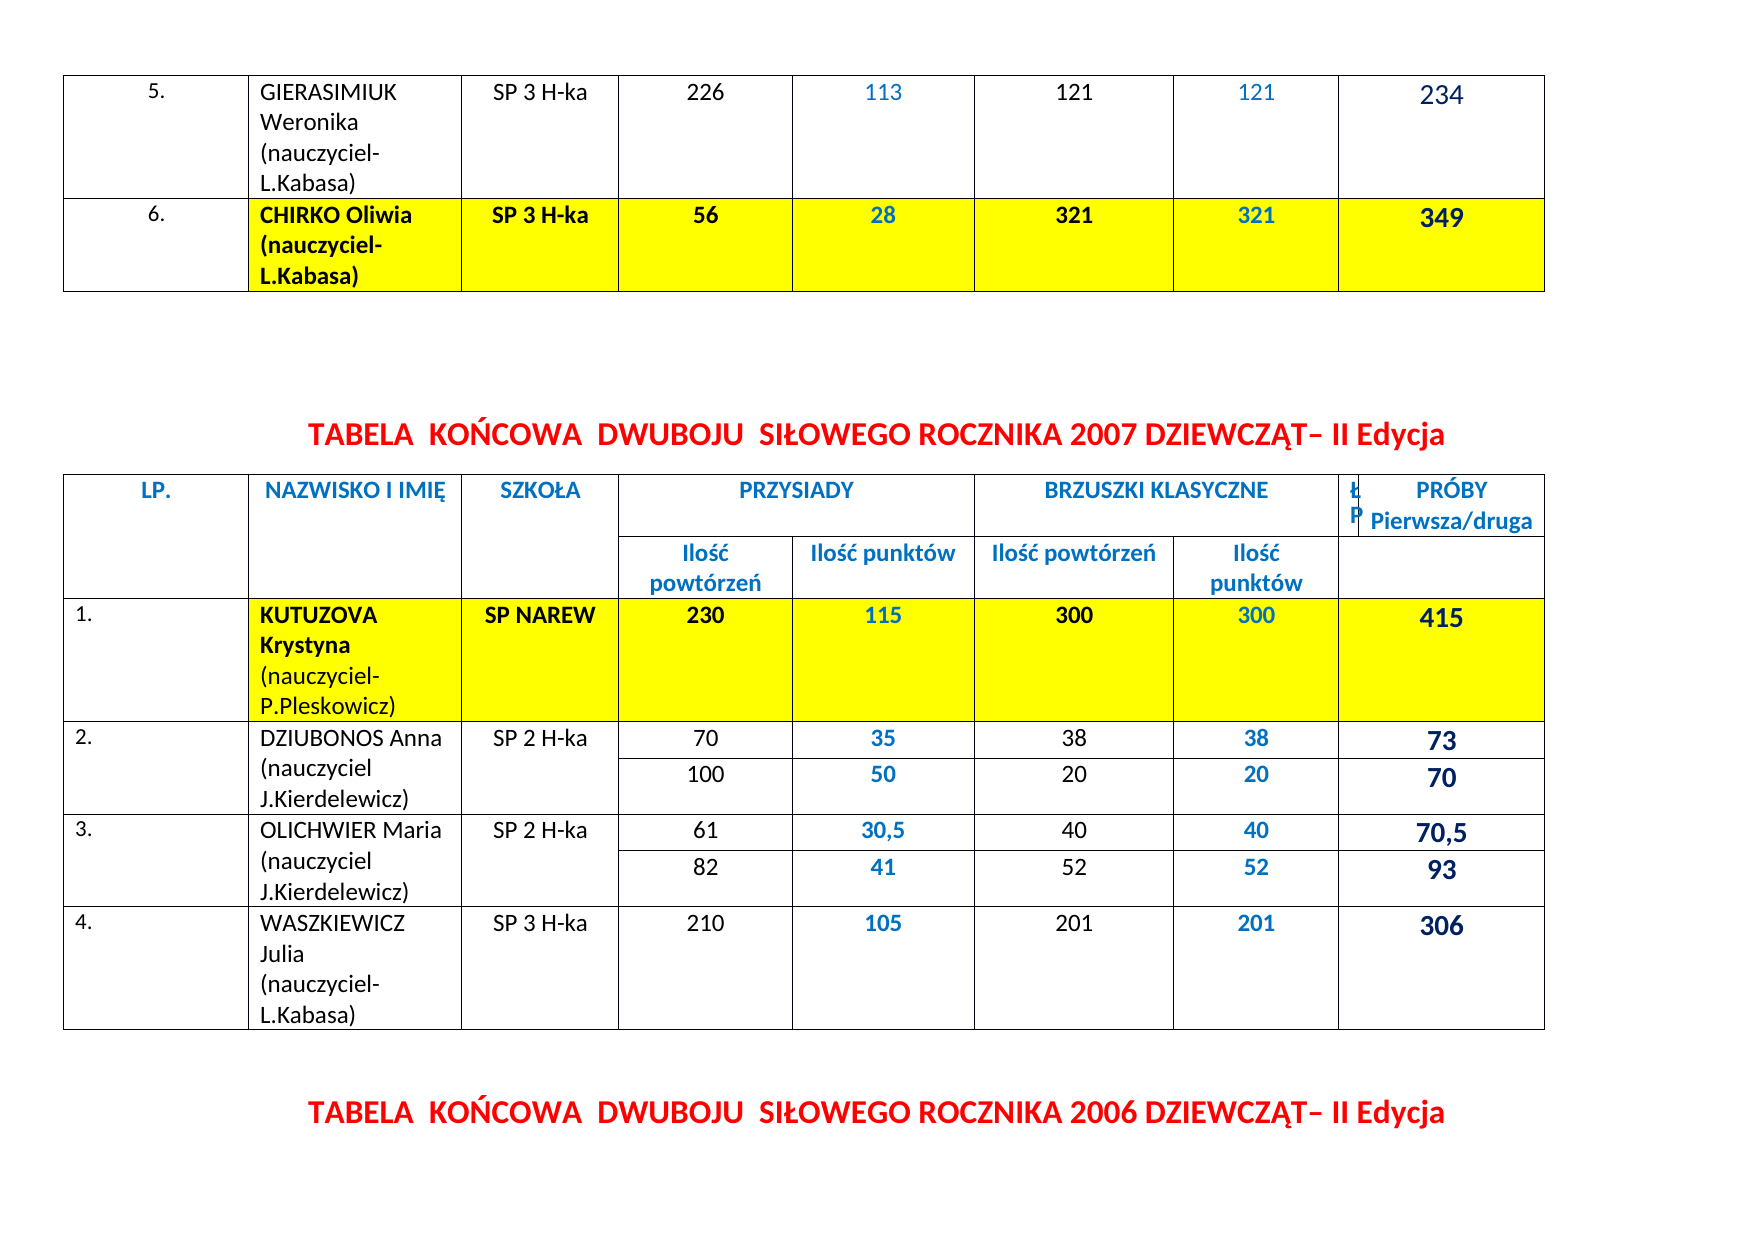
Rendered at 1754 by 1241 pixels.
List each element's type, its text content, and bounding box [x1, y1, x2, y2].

table_cell GIERASIMIUK Weronika (nauczyciel-L.Kabasa) [249, 76, 461, 198]
table_header LP. [64, 475, 248, 598]
table_cell DZIUBONOS Anna (nauczyciel J.Kierdelewicz) [249, 722, 461, 813]
table_cell 105 [793, 907, 974, 1029]
table_cell 210 [619, 907, 792, 1029]
table_cell CHIRKO Oliwia (nauczyciel-L.Kabasa) [249, 199, 461, 291]
table_cell 115 [793, 599, 974, 721]
text TABELA KOŃCOWA DWUBOJU SIŁOWEGO ROCZNIKA 2007 DZIEWCZĄT– II Edycja [75, 413, 1679, 454]
table_cell 61 [619, 815, 792, 850]
table_cell 30,5 [793, 815, 974, 850]
table_cell [1339, 537, 1544, 598]
table_cell 38 [975, 722, 1173, 758]
table_cell 113 [793, 76, 974, 198]
table_cell 226 [619, 76, 792, 198]
text TABELA KOŃCOWA DWUBOJU SIŁOWEGO ROCZNIKA 2006 DZIEWCZĄT– II Edycja [75, 1091, 1679, 1132]
table_cell Ilość powtórzeń [975, 537, 1173, 598]
table_cell 41 [793, 851, 974, 906]
table_cell OLICHWIER Maria (nauczyciel J.Kierdelewicz) [249, 815, 461, 906]
table_cell 70 [619, 722, 792, 758]
table_cell 234 [1339, 76, 1544, 198]
table_cell 3. [64, 815, 248, 906]
table_cell 201 [975, 907, 1173, 1029]
table_cell 70 [1339, 759, 1544, 813]
table_cell 40 [1174, 815, 1338, 850]
table_cell 70,5 [1339, 815, 1544, 850]
table_cell SP 3 H-ka [462, 199, 618, 291]
table_cell 121 [1174, 76, 1338, 198]
table_cell 52 [975, 851, 1173, 906]
table_cell 73 [1339, 722, 1544, 758]
table_cell SP 3 H-ka [462, 76, 618, 198]
table_cell 38 [1174, 722, 1338, 758]
table_cell 28 [793, 199, 974, 291]
table_cell 50 [793, 759, 974, 813]
table_cell SP 2 H-ka [462, 815, 618, 906]
table_cell 321 [1174, 199, 1338, 291]
table_cell 35 [793, 722, 974, 758]
table_cell 121 [975, 76, 1173, 198]
table_cell 20 [975, 759, 1173, 813]
table_cell 52 [1174, 851, 1338, 906]
table_cell 20 [1174, 759, 1338, 813]
table_cell SP 2 H-ka [462, 722, 618, 813]
table_cell Ilość powtórzeń [619, 537, 792, 598]
table_cell 82 [619, 851, 792, 906]
table_cell 300 [975, 599, 1173, 721]
table_cell 415 [1339, 599, 1544, 721]
table_cell 4. [64, 907, 248, 1029]
table_cell 40 [975, 815, 1173, 850]
table_cell Ilość punktów [793, 537, 974, 598]
table_cell 2. [64, 722, 248, 813]
table_cell WASZKIEWICZ Julia (nauczyciel-L.Kabasa) [249, 907, 461, 1029]
table_cell 6. [64, 199, 248, 291]
table_cell Ilość punktów [1174, 537, 1338, 598]
table_cell 5. [64, 76, 248, 198]
table_cell 230 [619, 599, 792, 721]
table_cell 349 [1339, 199, 1544, 291]
table_cell 100 [619, 759, 792, 813]
table_header ŁĄCZNA ILOŚĆ PUNKTÓW [1339, 475, 1358, 536]
table_header NAZWISKO I IMIĘ [249, 475, 461, 598]
table_cell 93 [1339, 851, 1544, 906]
table_cell 201 [1174, 907, 1338, 1029]
table_header PRÓBY Pierwsza/druga [1359, 475, 1544, 536]
table_cell 321 [975, 199, 1173, 291]
table_header SZKOŁA [462, 475, 618, 598]
table_cell SP NAREW [462, 599, 618, 721]
table_header BRZUSZKI KLASYCZNE [975, 475, 1338, 536]
table_cell 300 [1174, 599, 1338, 721]
table_header PRZYSIADY [619, 475, 974, 536]
table_cell 56 [619, 199, 792, 291]
table_cell KUTUZOVA Krystyna (nauczyciel-P.Pleskowicz) [249, 599, 461, 721]
table_cell 306 [1339, 907, 1544, 1029]
table_cell SP 3 H-ka [462, 907, 618, 1029]
table_cell 1. [64, 599, 248, 721]
